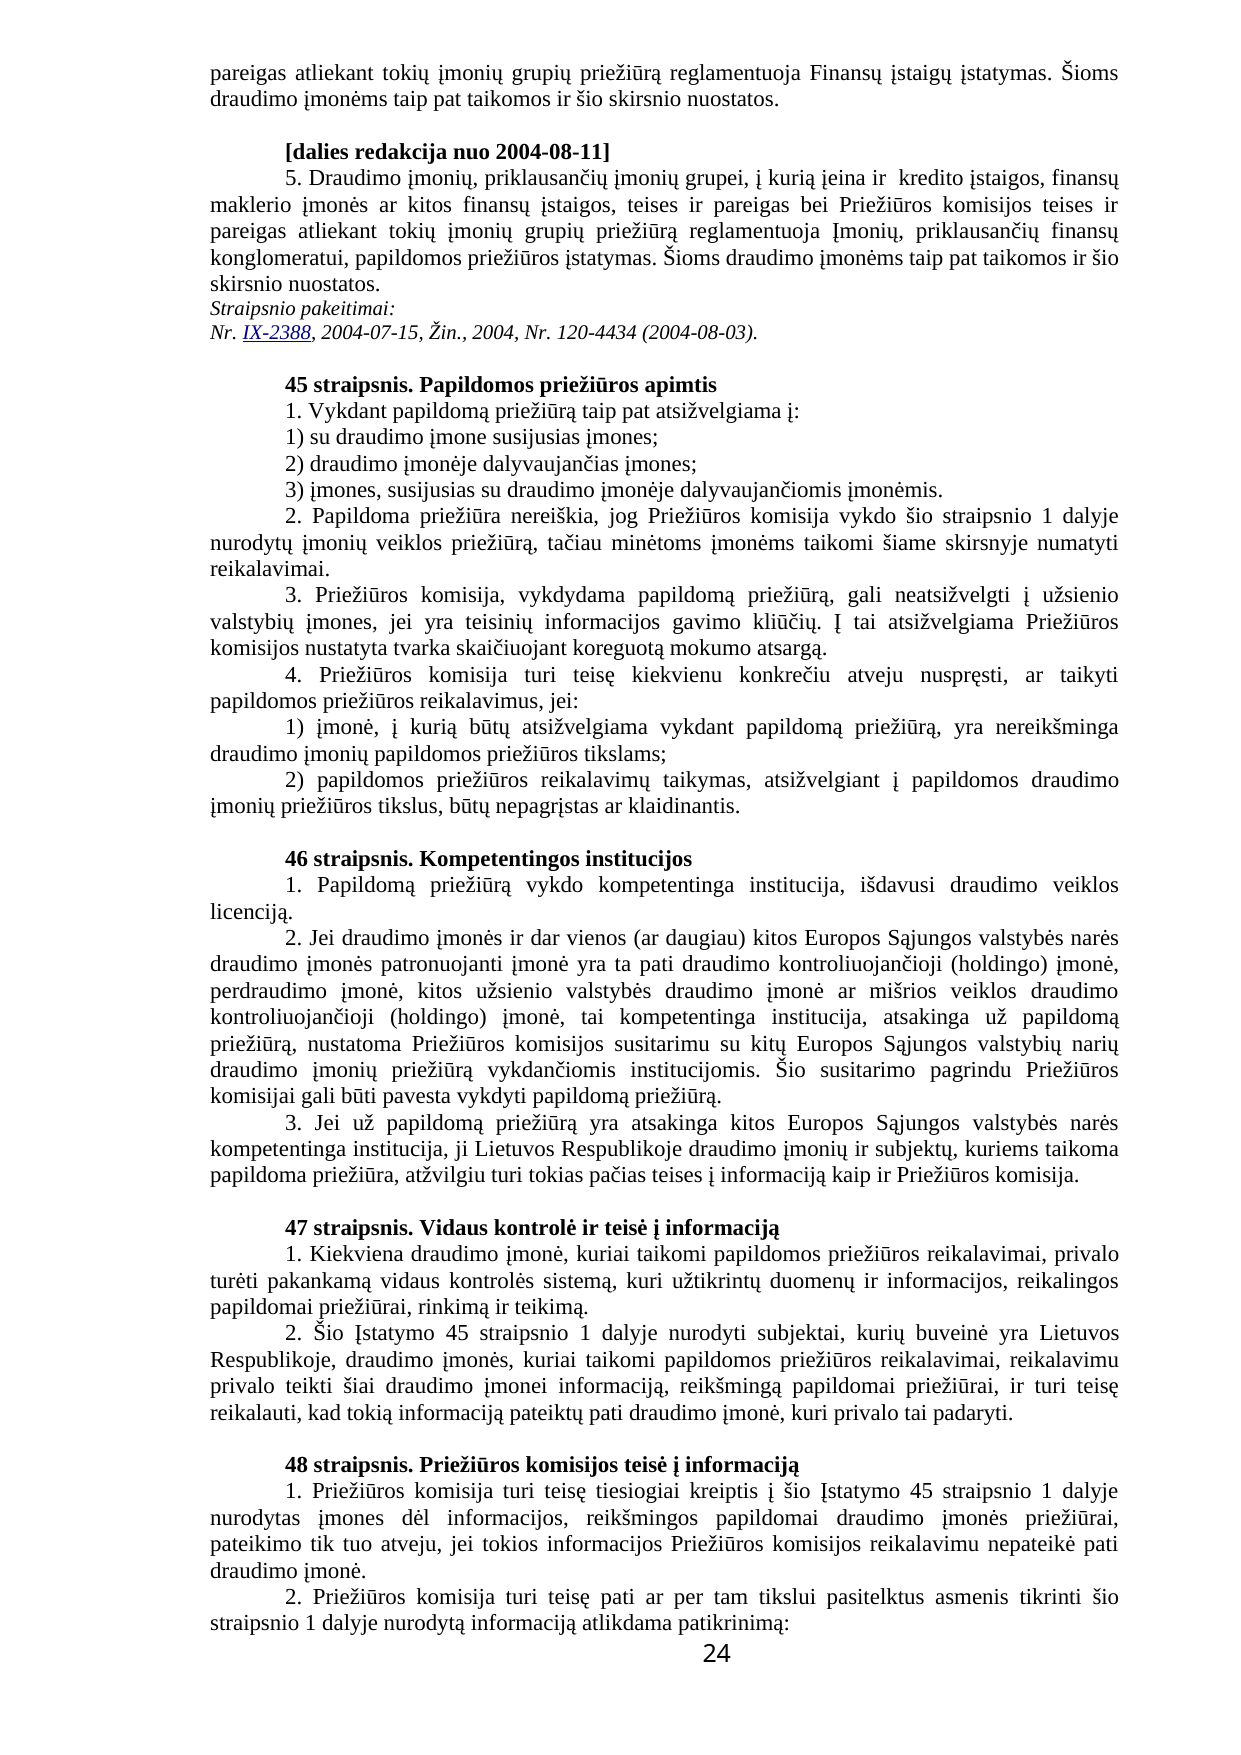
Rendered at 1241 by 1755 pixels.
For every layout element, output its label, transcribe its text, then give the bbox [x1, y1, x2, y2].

text 47 straipsnis. Vidaus kontrolė ir teisė į informaciją [210, 1214, 1120, 1240]
text 1. Papildomą priežiūrą vykdo kompetentinga institucija, išdavusi draudimo veiklos licenciją. [210, 871, 1120, 924]
text 2. Šio Įstatymo 45 straipsnio 1 dalyje nurodyti subjektai, kurių buveinė yra Lietuvos Respublikoje, draudimo įmonės, kuriai taikomi papildomos priežiūros reikalavimai, reikalavimu privalo teikti šiai draudimo įmonei informaciją, reikšmingą papildomai priežiūrai, ir turi teisę reikalauti, kad tokią informaciją pateiktų pati draudimo įmonė, kuri privalo tai padaryti. [210, 1319, 1120, 1425]
text 1) įmonė, į kurią būtų atsižvelgiama vykdant papildomą priežiūrą, yra nereikšminga draudimo įmonių papildomos priežiūros tikslams; [210, 713, 1120, 766]
text 4. Priežiūros komisija turi teisę kiekvienu konkrečiu atveju nuspręsti, ar taikyti papildomos priežiūros reikalavimus, jei: [210, 661, 1120, 713]
text pareigas atliekant tokių įmonių grupių priežiūrą reglamentuoja Finansų įstaigų įstatymas. Šioms draudimo įmonėms taip pat taikomos ir šio skirsnio nuostatos. [210, 59, 1120, 112]
text 3. Jei už papildomą priežiūrą yra atsakinga kitos Europos Sąjungos valstybės narės kompetentinga institucija, ji Lietuvos Respublikoje draudimo įmonių ir subjektų, kuriems taikoma papildoma priežiūra, atžvilgiu turi tokias pačias teises į informaciją kaip ir Priežiūros komisija. [210, 1109, 1120, 1188]
text 2) draudimo įmonėje dalyvaujančias įmones; [210, 450, 1120, 476]
text Straipsnio pakeitimai: [210, 296, 1120, 320]
text 2. Jei draudimo įmonės ir dar vienos (ar daugiau) kitos Europos Sąjungos valstybės narės draudimo įmonės patronuojanti įmonė yra ta pati draudimo kontroliuojančioji (holdingo) įmonė, perdraudimo įmonė, kitos užsienio valstybės draudimo įmonė ar mišrios veiklos draudimo kontroliuojančioji (holdingo) įmonė, tai kompetentinga institucija, atsakinga už papildomą priežiūrą, nustatoma Priežiūros komisijos susitarimu su kitų Europos Sąjungos valstybių narių draudimo įmonių priežiūrą vykdančiomis institucijomis. Šio susitarimo pagrindu Priežiūros komisijai gali būti pavesta vykdyti papildomą priežiūrą. [210, 924, 1120, 1109]
text 45 straipsnis. Papildomos priežiūros apimtis [210, 371, 1120, 397]
text Nr. IX-2388, 2004-07-15, Žin., 2004, Nr. 120-4434 (2004-08-03). [210, 320, 1120, 344]
text 2. Papildoma priežiūra nereiškia, jog Priežiūros komisija vykdo šio straipsnio 1 dalyje nurodytų įmonių veiklos priežiūrą, tačiau minėtoms įmonėms taikomi šiame skirsnyje numatyti reikalavimai. [210, 502, 1120, 582]
text 3) įmones, susijusias su draudimo įmonėje dalyvaujančiomis įmonėmis. [210, 476, 1120, 502]
text 1. Priežiūros komisija turi teisę tiesiogiai kreiptis į šio Įstatymo 45 straipsnio 1 dalyje nurodytas įmones dėl informacijos, reikšmingos papildomai draudimo įmonės priežiūrai, pateikimo tik tuo atveju, jei tokios informacijos Priežiūros komisijos reikalavimu nepateikė pati draudimo įmonė. [210, 1478, 1120, 1583]
text 1. Vykdant papildomą priežiūrą taip pat atsižvelgiama į: [210, 397, 1120, 423]
text 2) papildomos priežiūros reikalavimų taikymas, atsižvelgiant į papildomos draudimo įmonių priežiūros tikslus, būtų nepagrįstas ar klaidinantis. [210, 766, 1120, 819]
text 3. Priežiūros komisija, vykdydama papildomą priežiūrą, gali neatsižvelgti į užsienio valstybių įmones, jei yra teisinių informacijos gavimo kliūčių. Į tai atsižvelgiama Priežiūros komisijos nustatyta tvarka skaičiuojant koreguotą mokumo atsargą. [210, 582, 1120, 661]
text 46 straipsnis. Kompetentingos institucijos [210, 845, 1120, 871]
text [dalies redakcija nuo 2004-08-11] [210, 138, 1120, 164]
text 5. Draudimo įmonių, priklausančių įmonių grupei, į kurią įeina ir kredito įstaigos, finansų maklerio įmonės ar kitos finansų įstaigos, teises ir pareigas bei Priežiūros komisijos teises ir pareigas atliekant tokių įmonių grupių priežiūrą reglamentuoja Įmonių, priklausančių finansų konglomeratui, papildomos priežiūros įstatymas. Šioms draudimo įmonėms taip pat taikomos ir šio skirsnio nuostatos. [210, 164, 1120, 296]
text 1. Kiekviena draudimo įmonė, kuriai taikomi papildomos priežiūros reikalavimai, privalo turėti pakankamą vidaus kontrolės sistemą, kuri užtikrintų duomenų ir informacijos, reikalingos papildomai priežiūrai, rinkimą ir teikimą. [210, 1240, 1120, 1319]
text 2. Priežiūros komisija turi teisę pati ar per tam tikslui pasitelktus asmenis tikrinti šio straipsnio 1 dalyje nurodytą informaciją atlikdama patikrinimą: [210, 1583, 1120, 1636]
text 48 straipsnis. Priežiūros komisijos teisė į informaciją [210, 1451, 1120, 1478]
text 1) su draudimo įmone susijusias įmones; [210, 423, 1120, 450]
